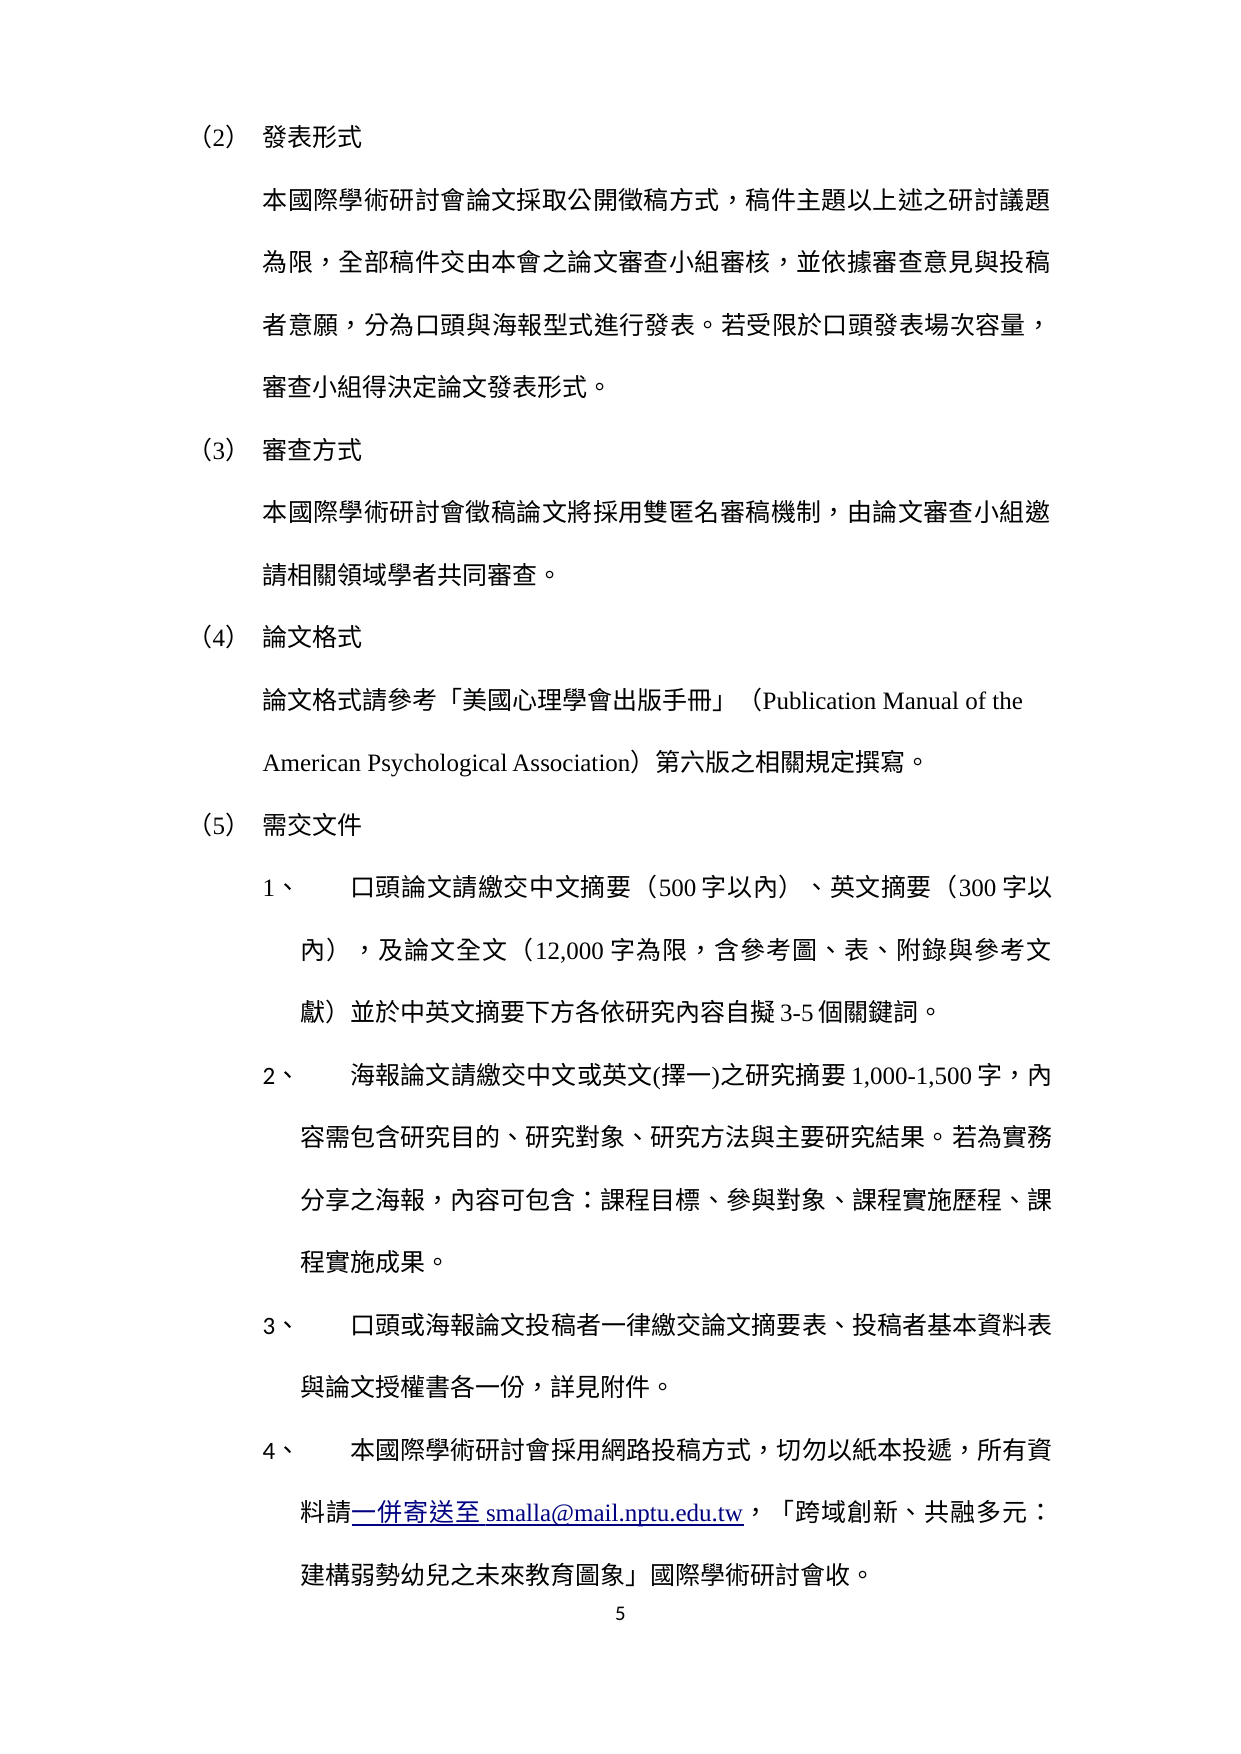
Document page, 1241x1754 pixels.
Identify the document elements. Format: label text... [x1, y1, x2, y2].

text 本國際學術研討會徵稿論文將採用雙匿名審稿機制，由論文審查小組邀請相關領域學者共同審查。 [262, 469, 1053, 594]
list 口頭論文請繳交中文摘要（500字以內）、英文摘要（300字以內），及論文全文（12,000字為限，含參考圖、表、附錄與參考文獻）並於中英文摘要下方各依研究內容自擬3-5個關鍵詞。 [262, 844, 1053, 1032]
list 海報論文請繳交中文或英文(擇一)之研究摘要1,000-1,500字，內容需包含研究目的、研究對象、研究方法與主要研究結果。若為實務分享之海報，內容可包含：課程目標、參與對象、課程實施歷程、課程實施成果。 [262, 1032, 1053, 1282]
list 發表形式 [187, 94, 1053, 157]
list 口頭或海報論文投稿者一律繳交論文摘要表、投稿者基本資料表與論文授權書各一份，詳見附件。 [262, 1282, 1053, 1407]
text 本國際學術研討會論文採取公開徵稿方式，稿件主題以上述之研討議題為限，全部稿件交由本會之論文審查小組審核，並依據審查意見與投稿者意願，分為口頭與海報型式進行發表。若受限於口頭發表場次容量，審查小組得決定論文發表形式。 [262, 157, 1053, 407]
list 需交文件 [187, 782, 1053, 844]
list 論文格式 [187, 594, 1053, 657]
text 論文格式請參考「美國心理學會出版手冊」（Publication Manual of the American Psychological Association）第六版之相關規定撰寫。 [262, 657, 1053, 782]
list 審查方式 [187, 407, 1053, 469]
list 本國際學術研討會採用網路投稿方式，切勿以紙本投遞，所有資料請一併寄送至smalla@mail.nptu.edu.tw，「跨域創新、共融多元：建構弱勢幼兒之未來教育圖象」國際學術研討會收。 [262, 1407, 1053, 1594]
